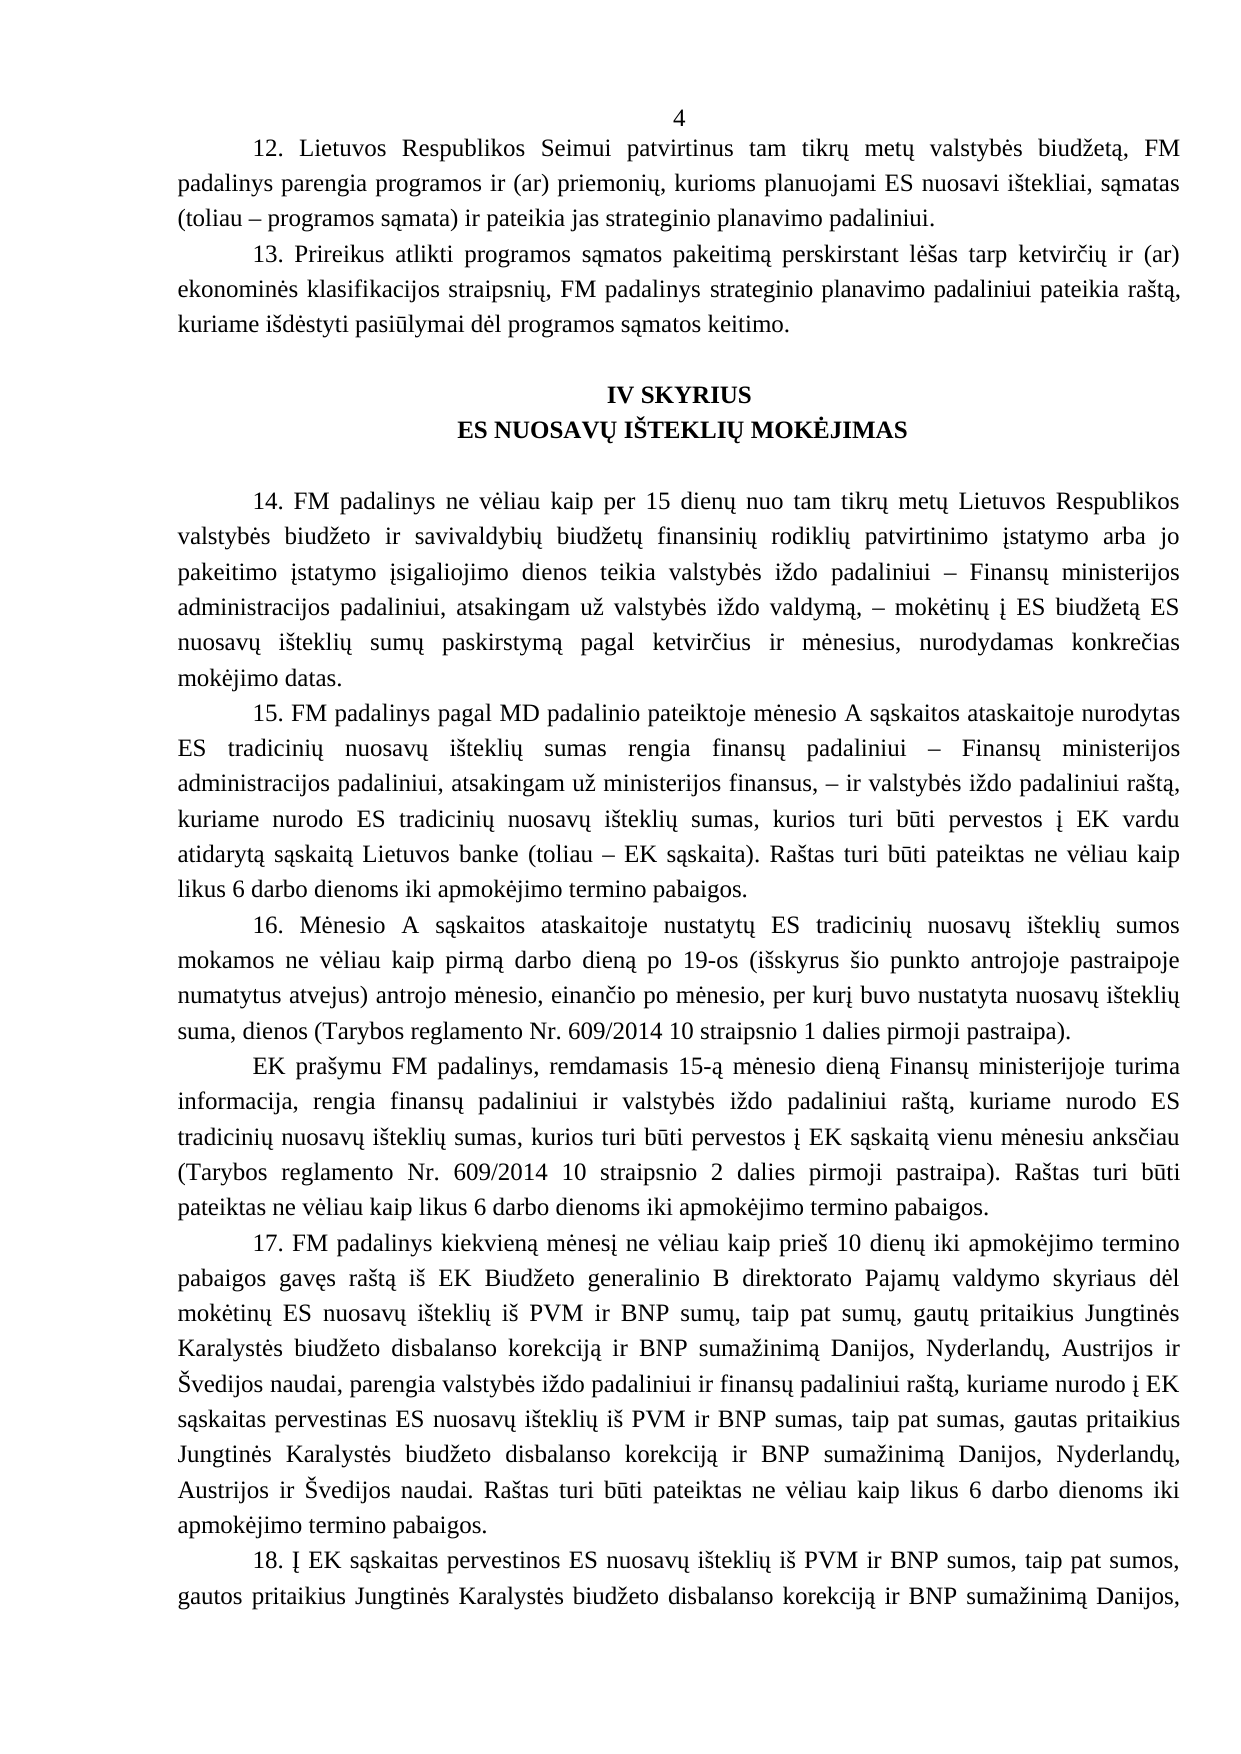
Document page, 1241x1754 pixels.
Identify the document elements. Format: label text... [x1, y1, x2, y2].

text ES NUOSAVŲ IŠTEKLIŲ MOKĖJIMAS [177, 415, 1181, 444]
text 15. FM padalinys pagal MD padalinio pateiktoje mėnesio A sąskaitos ataskaitoje nurodytas ES tradicinių nuosavų išteklių sumas rengia finansų padaliniui – Finansų ministerijos administracijos padaliniui, atsakingam už ministerijos finansus, – ir valstybės iždo padaliniui raštą, kuriame nurodo ES tradicinių nuosavų išteklių sumas, kurios turi būti pervestos į EK vardu atidarytą sąskaitą Lietuvos banke (toliau – EK sąskaita). Raštas turi būti pateiktas ne vėliau kaip likus 6 darbo dienoms iki apmokėjimo termino pabaigos. [177, 698, 1181, 903]
text 14. FM padalinys ne vėliau kaip per 15 dienų nuo tam tikrų metų Lietuvos Respublikos valstybės biudžeto ir savivaldybių biudžetų finansinių rodiklių patvirtinimo įstatymo arba jo pakeitimo įstatymo įsigaliojimo dienos teikia valstybės iždo padaliniui – Finansų ministerijos administracijos padaliniui, atsakingam už valstybės iždo valdymą, – mokėtinų į ES biudžetą ES nuosavų išteklių sumų paskirstymą pagal ketvirčius ir mėnesius, nurodydamas konkrečias mokėjimo datas. [177, 486, 1181, 691]
text 16. Mėnesio A sąskaitos ataskaitoje nustatytų ES tradicinių nuosavų išteklių sumos mokamos ne vėliau kaip pirmą darbo dieną po 19-os (išskyrus šio punkto antrojoje pastraipoje numatytus atvejus) antrojo mėnesio, einančio po mėnesio, per kurį buvo nustatyta nuosavų išteklių suma, dienos (Tarybos reglamento Nr. 609/2014 10 straipsnio 1 dalies pirmoji pastraipa). [177, 910, 1181, 1044]
text 12. Lietuvos Respublikos Seimui patvirtinus tam tikrų metų valstybės biudžetą, FM padalinys parengia programos ir (ar) priemonių, kurioms planuojami ES nuosavi ištekliai, sąmatas (toliau – programos sąmata) ir pateikia jas strateginio planavimo padaliniui. [177, 133, 1181, 232]
text 13. Prireikus atlikti programos sąmatos pakeitimą perskirstant lėšas tarp ketvirčių ir (ar) ekonominės klasifikacijos straipsnių, FM padalinys strateginio planavimo padaliniui pateikia raštą, kuriame išdėstyti pasiūlymai dėl programos sąmatos keitimo. [177, 239, 1181, 338]
text 18. Į EK sąskaitas pervestinos ES nuosavų išteklių iš PVM ir BNP sumos, taip pat sumos, gautos pritaikius Jungtinės Karalystės biudžeto disbalanso korekciją ir BNP sumažinimą Danijos, [177, 1545, 1181, 1609]
text IV SKYRIUS [177, 380, 1181, 409]
text 17. FM padalinys kiekvieną mėnesį ne vėliau kaip prieš 10 dienų iki apmokėjimo termino pabaigos gavęs raštą iš EK Biudžeto generalinio B direktorato Pajamų valdymo skyriaus dėl mokėtinų ES nuosavų išteklių iš PVM ir BNP sumų, taip pat sumų, gautų pritaikius Jungtinės Karalystės biudžeto disbalanso korekciją ir BNP sumažinimą Danijos, Nyderlandų, Austrijos ir Švedijos naudai, parengia valstybės iždo padaliniui ir finansų padaliniui raštą, kuriame nurodo į EK sąskaitas pervestinas ES nuosavų išteklių iš PVM ir BNP sumas, taip pat sumas, gautas pritaikius Jungtinės Karalystės biudžeto disbalanso korekciją ir BNP sumažinimą Danijos, Nyderlandų, Austrijos ir Švedijos naudai. Raštas turi būti pateiktas ne vėliau kaip likus 6 darbo dienoms iki apmokėjimo termino pabaigos. [177, 1228, 1181, 1539]
text EK prašymu FM padalinys, remdamasis 15-ą mėnesio dieną Finansų ministerijoje turima informacija, rengia finansų padaliniui ir valstybės iždo padaliniui raštą, kuriame nurodo ES tradicinių nuosavų išteklių sumas, kurios turi būti pervestos į EK sąskaitą vienu mėnesiu anksčiau (Tarybos reglamento Nr. 609/2014 10 straipsnio 2 dalies pirmoji pastraipa). Raštas turi būti pateiktas ne vėliau kaip likus 6 darbo dienoms iki apmokėjimo termino pabaigos. [177, 1051, 1181, 1221]
